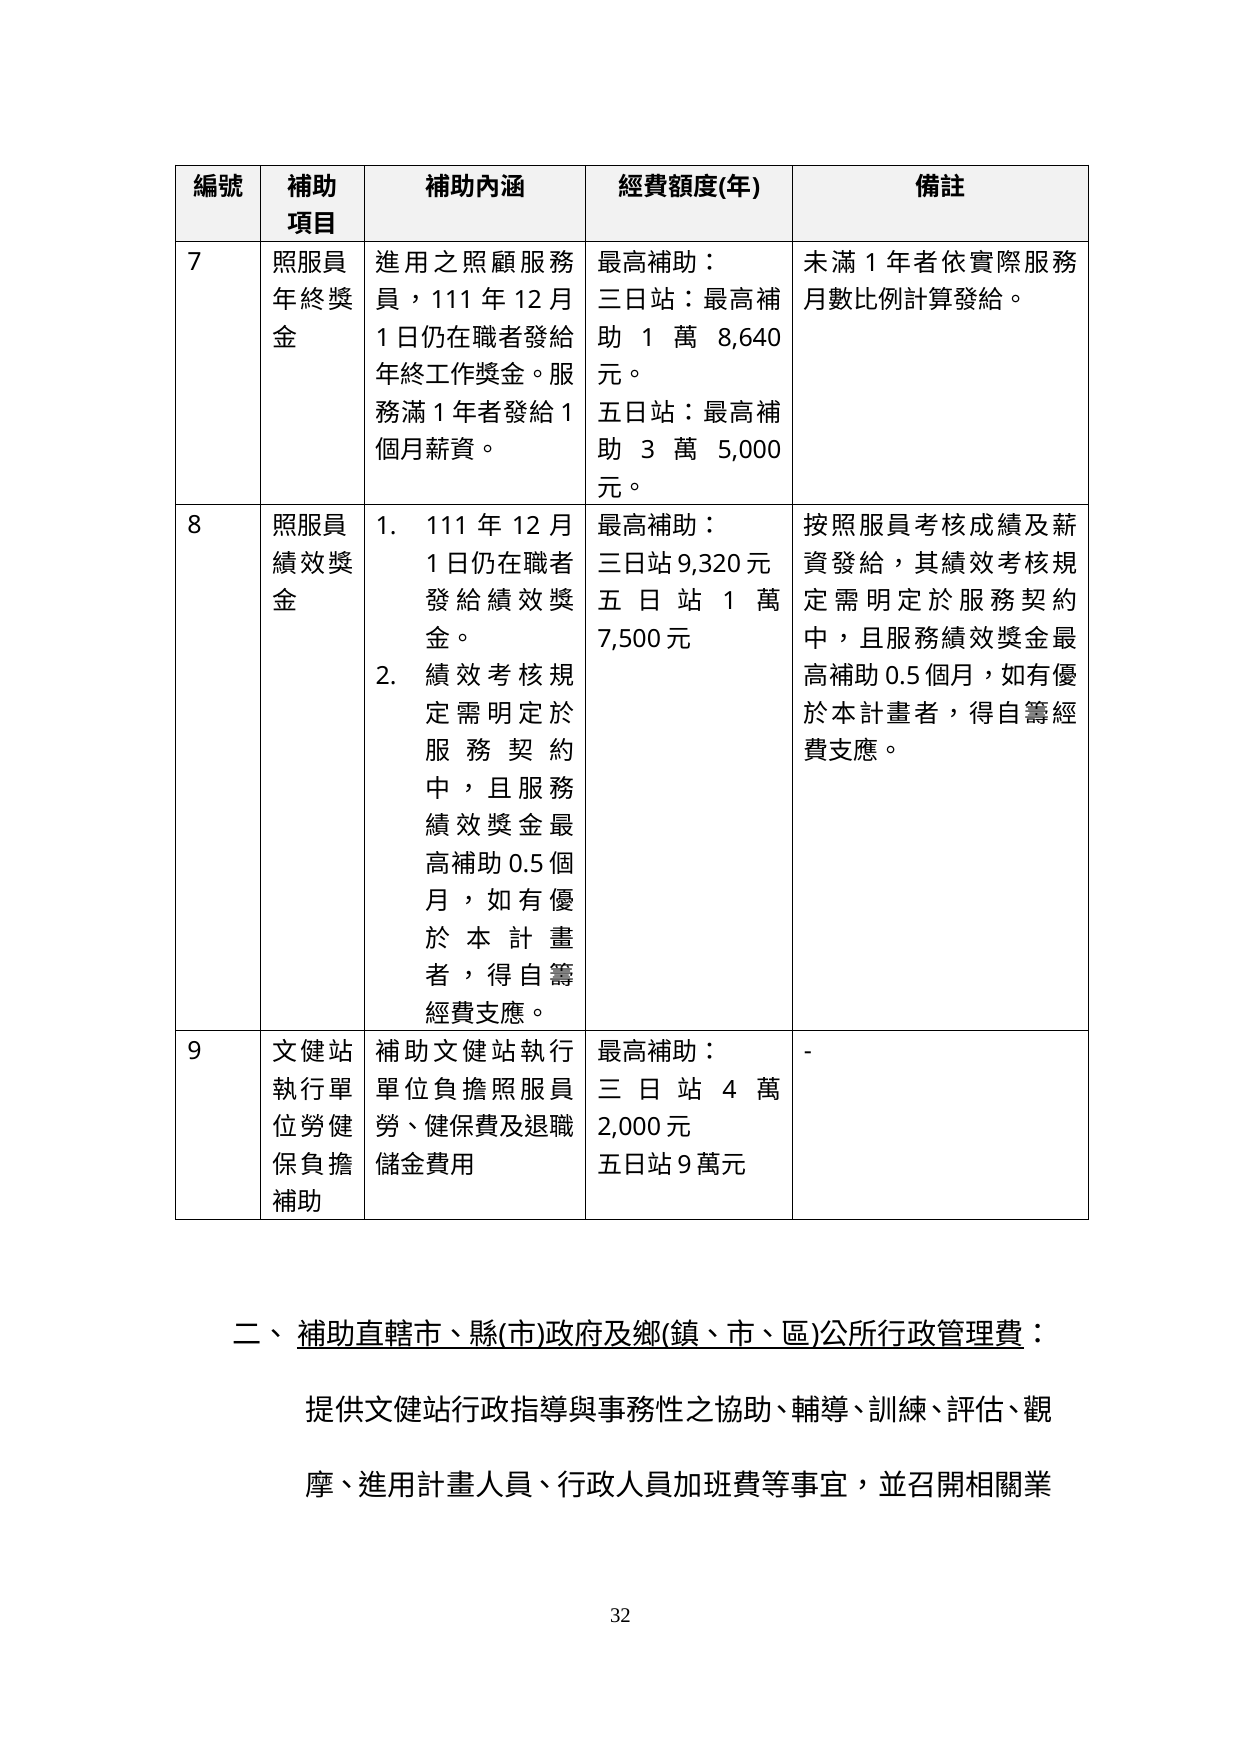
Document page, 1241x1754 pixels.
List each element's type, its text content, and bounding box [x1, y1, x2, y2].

table_cell 8 [176, 505, 260, 1030]
table_header 補助內涵 [365, 166, 585, 241]
table_header 編號 [176, 166, 260, 241]
table_cell 111年12月1日仍在職者發給績效獎金。 績效考核規定需明定於服務契約中，且服務績效獎金最高補助0.5個月，如有優於本計畫者，得自籌經費支應。 [365, 505, 585, 1030]
table_cell 按照服員考核成績及薪資發給，其績效考核規定需明定於服務契約中，且服務績效獎金最高補助0.5個月，如有優於本計畫者，得自籌經費支應。 [793, 505, 1088, 1030]
table_header 經費額度(年) [586, 166, 792, 241]
table_cell 最高補助： 三日站：最高補助1萬8,640元。 五日站：最高補助3萬5,000元。 [586, 242, 792, 504]
table_header 備註 [793, 166, 1088, 241]
table_cell 文健站執行單位勞健保負擔補助 [261, 1031, 364, 1219]
table_cell 照服員 年終獎金 [261, 242, 364, 504]
table_cell 未滿1年者依實際服務月數比例計算發給。 [793, 242, 1088, 504]
table_cell 9 [176, 1031, 260, 1219]
table_cell 最高補助： 三日站9,320元 五日站1萬7,500元 [586, 505, 792, 1030]
table_cell 照服員 績效獎金 [261, 505, 364, 1030]
table_cell - [793, 1031, 1088, 1219]
table_cell 補助文健站執行單位負擔照服員勞、健保費及退職儲金費用 [365, 1031, 585, 1219]
list 補助直轄市、縣(市)政府及鄉(鎮、市、區)公所行政管理費：提供文健站行政指導與事務性之協助、輔導、訓練、評估、觀摩、進用計畫人員、行政人員加班費等事宜，並召開相關業 [232, 1295, 1053, 1520]
table_cell 最高補助： 三日站4萬2,000元 五日站9萬元 [586, 1031, 792, 1219]
table_cell 進用之照顧服務員，111年12月1日仍在職者發給年終工作獎金。服務滿1年者發給1個月薪資。 [365, 242, 585, 504]
table_cell 7 [176, 242, 260, 504]
table_header 補助 項目 [261, 166, 364, 241]
